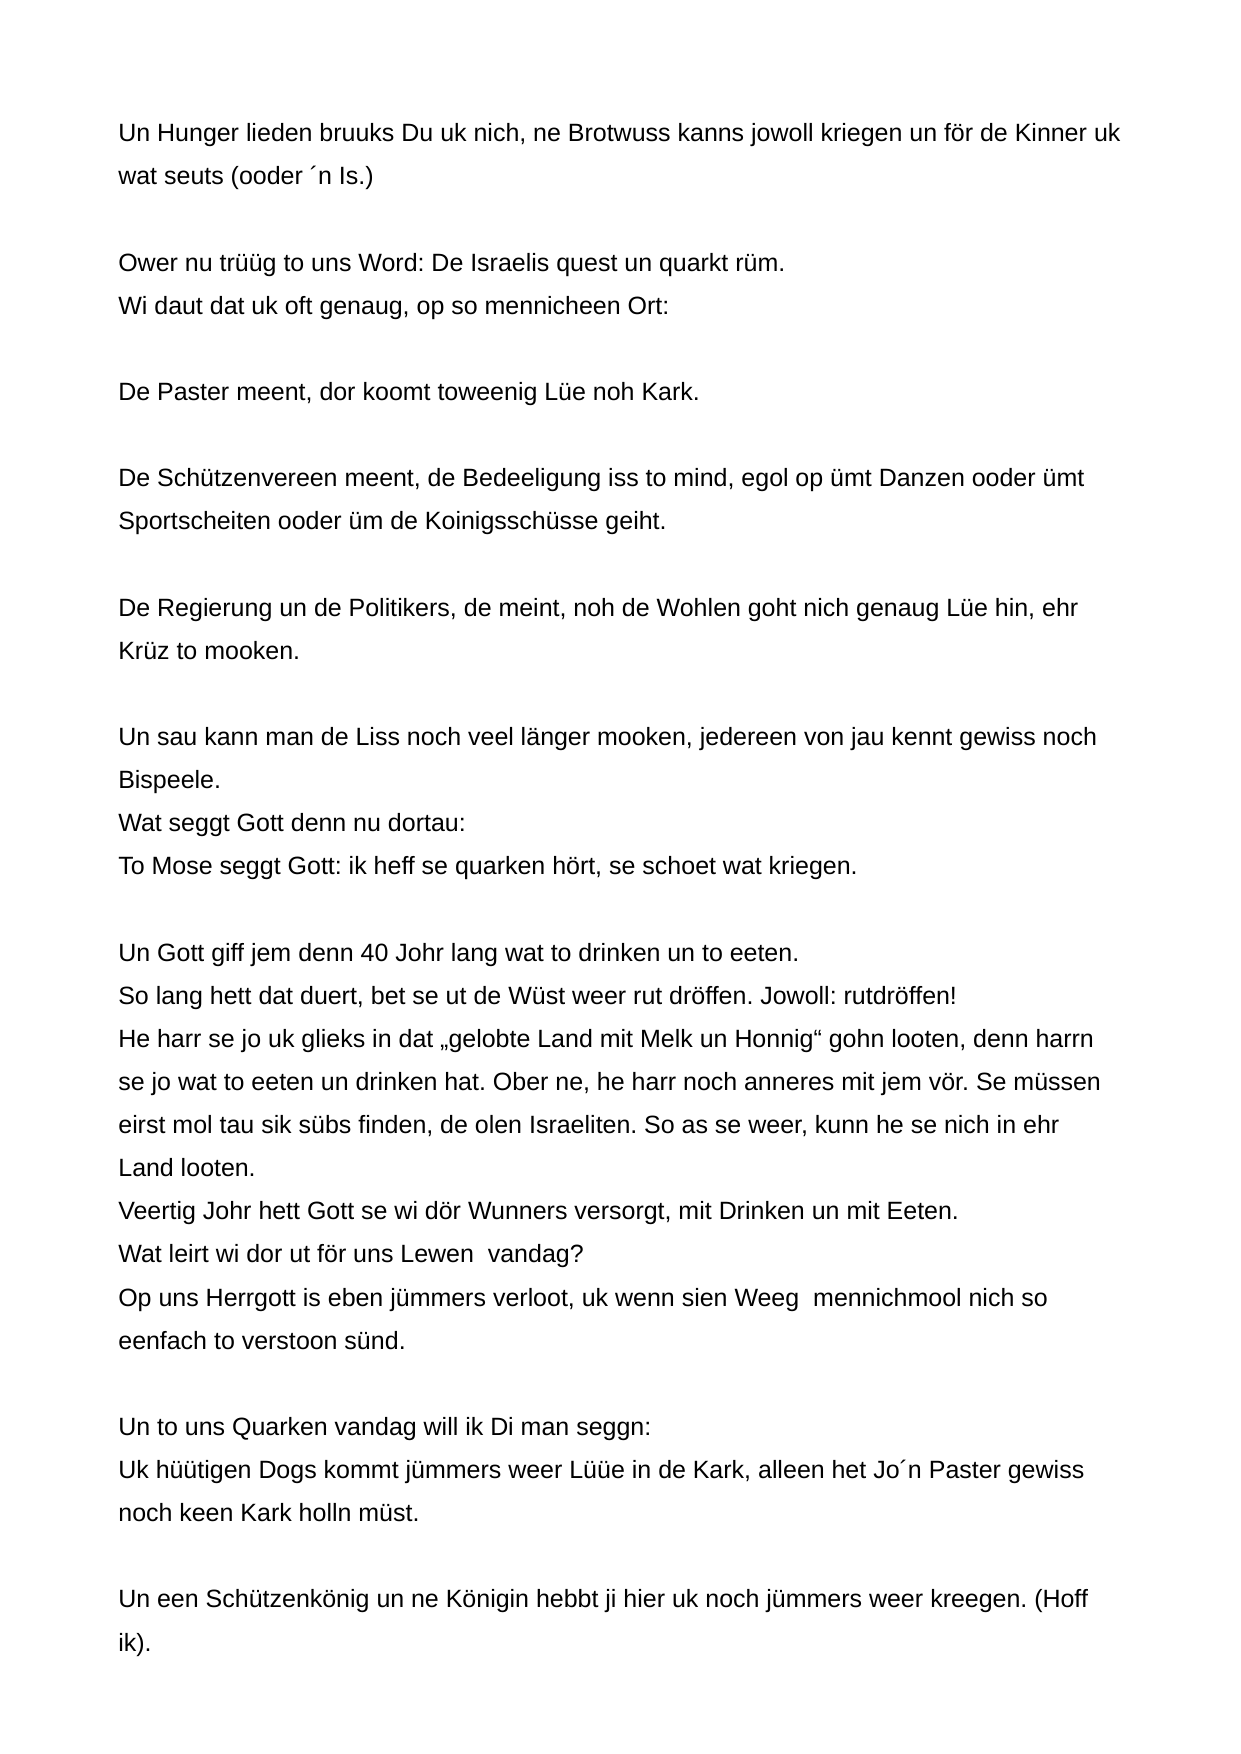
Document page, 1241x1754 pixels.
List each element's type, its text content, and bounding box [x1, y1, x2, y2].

text Wat leirt wi dor ut för uns Lewen vandag? [118, 1239, 1122, 1268]
text Wat seggt Gott denn nu dortau: [118, 808, 1122, 837]
text Un een Schützenkönig un ne Königin hebbt ji hier uk noch jümmers weer kreegen. (Hoff ik). [118, 1584, 1122, 1656]
text Op uns Herrgott is eben jümmers verloot, uk wenn sien Weeg mennichmool nich so eenfach to verstoon sünd. [118, 1282, 1122, 1354]
text Ower nu trüüg to uns Word: De Israelis quest un quarkt rüm. [118, 247, 1122, 276]
text De Regierung un de Politikers, de meint, noh de Wohlen goht nich genaug Lüe hin, ehr Krüz to mooken. [118, 592, 1122, 664]
text Un Gott giff jem denn 40 Johr lang wat to drinken un to eeten. [118, 937, 1122, 966]
text Un to uns Quarken vandag will ik Di man seggn: [118, 1412, 1122, 1441]
text De Schützenvereen meent, de Bedeeligung iss to mind, egol op ümt Danzen ooder ümt Sportscheiten ooder üm de Koinigsschüsse geiht. [118, 463, 1122, 535]
text De Paster meent, dor koomt toweenig Lüe noh Kark. [118, 377, 1122, 406]
text Veertig Johr hett Gott se wi dör Wunners versorgt, mit Drinken un mit Eeten. [118, 1196, 1122, 1225]
text Un sau kann man de Liss noch veel länger mooken, jedereen von jau kennt gewiss noch Bispeele. [118, 722, 1122, 794]
text To Mose seggt Gott: ik heff se quarken hört, se schoet wat kriegen. [118, 851, 1122, 880]
text He harr se jo uk glieks in dat „gelobte Land mit Melk un Honnig“ gohn looten, denn harrn se jo wat to eeten un drinken hat. Ober ne, he harr noch anneres mit jem vör. Se müssen eirst mol tau sik sübs finden, de olen Israeliten. So as se weer, kunn he se nich in ehr Land looten. [118, 1024, 1122, 1182]
text Un Hunger lieden bruuks Du uk nich, ne Brotwuss kanns jowoll kriegen un för de Kinner uk wat seuts (ooder ´n Is.) [118, 118, 1122, 190]
text So lang hett dat duert, bet se ut de Wüst weer rut dröffen. Jowoll: rutdröffen! [118, 981, 1122, 1009]
text Uk hüütigen Dogs kommt jümmers weer Lüüe in de Kark, alleen het Jo´n Paster gewiss noch keen Kark holln müst. [118, 1455, 1122, 1527]
text Wi daut dat uk oft genaug, op so mennicheen Ort: [118, 291, 1122, 319]
